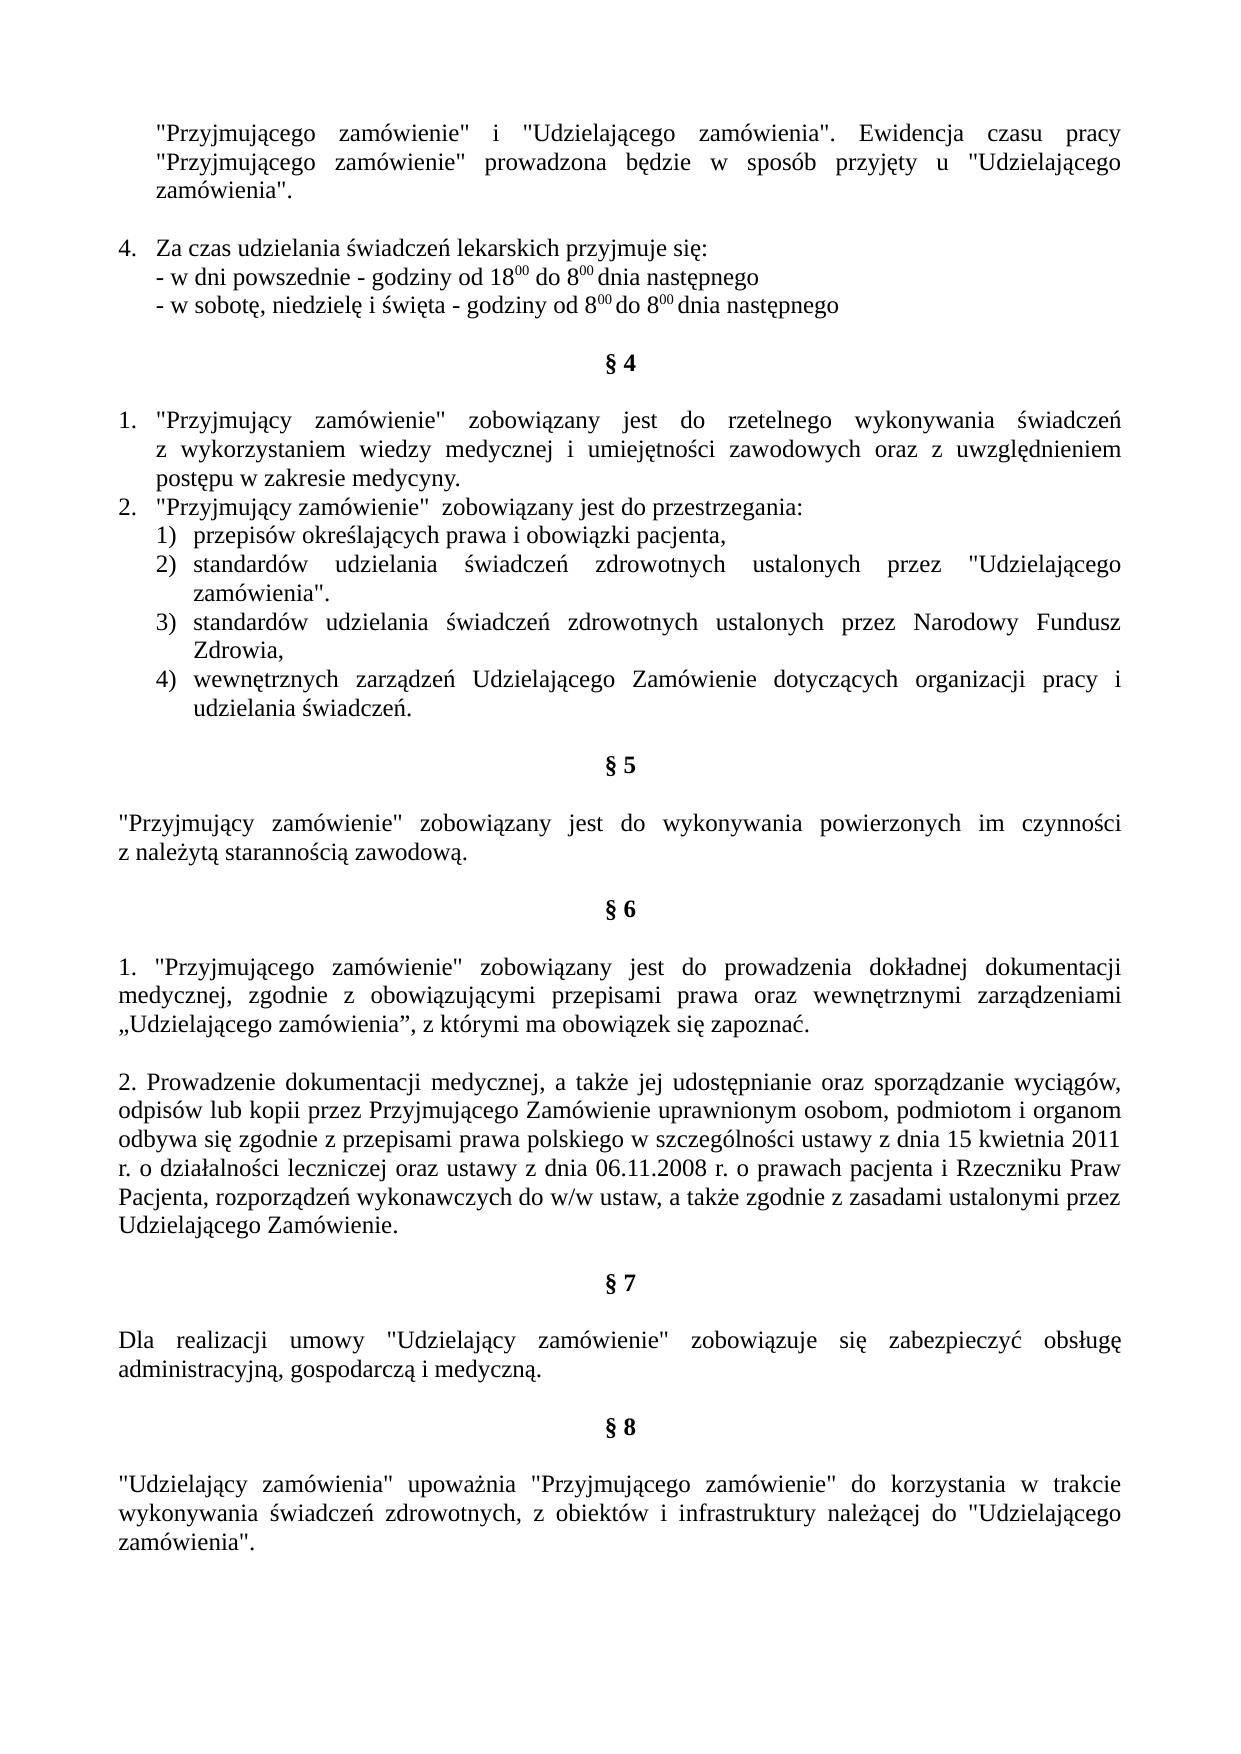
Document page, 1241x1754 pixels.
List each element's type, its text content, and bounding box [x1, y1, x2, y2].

text "Przyjmujący zamówienie" zobowiązany jest do wykonywania powierzonych im czynności z należytą starannością zawodową. [118, 808, 1122, 866]
text § 5 [118, 751, 1122, 779]
text Dla realizacji umowy "Udzielający zamówienie" zobowiązuje się zabezpieczyć obsługę administracyjną, gospodarczą i medyczną. [118, 1326, 1122, 1383]
list standardów udzielania świadczeń zdrowotnych ustalonych przez Narodowy Fundusz Zdrowia, [156, 607, 1122, 664]
text § 7 [118, 1268, 1122, 1297]
text § 6 [118, 894, 1122, 923]
text "Udzielający zamówienia" upoważnia "Przyjmującego zamówienie" do korzystania w trakcie wykonywania świadczeń zdrowotnych, z obiektów i infrastruktury należącej do "Udzielającego zamówienia". [118, 1469, 1122, 1556]
text § 8 [118, 1412, 1122, 1441]
text § 4 [118, 348, 1122, 377]
list 1. "Przyjmującego zamówienie" zobowiązany jest do prowadzenia dokładnej dokumentacji medycznej, zgodnie z obowiązującymi przepisami prawa oraz wewnętrznymi zarządzeniami „Udzielającego zamówienia”, z którymi ma obowiązek się zapoznać. [118, 952, 1122, 1038]
list "Przyjmujący zamówienie" zobowiązany jest do rzetelnego wykonywania świadczeń z wykorzystaniem wiedzy medycznej i umiejętności zawodowych oraz z uwzględnieniem postępu w zakresie medycyny. [118, 406, 1122, 492]
list standardów udzielania świadczeń zdrowotnych ustalonych przez "Udzielającego zamówienia". [156, 549, 1122, 607]
list "Przyjmujący zamówienie" zobowiązany jest do przestrzegania: [118, 492, 1122, 521]
text - w sobotę, niedzielę i święta - godziny od 800 do 800 dnia następnego [156, 291, 1122, 319]
list Za czas udzielania świadczeń lekarskich przyjmuje się: [118, 233, 1122, 262]
text - w dni powszednie - godziny od 1800 do 800 dnia następnego [156, 262, 1122, 291]
list 2. Prowadzenie dokumentacji medycznej, a także jej udostępnianie oraz sporządzanie wyciągów, odpisów lub kopii przez Przyjmującego Zamówienie uprawnionym osobom, podmiotom i organom odbywa się zgodnie z przepisami prawa polskiego w szczególności ustawy z dnia 15 kwietnia 2011 r. o działalności leczniczej oraz ustawy z dnia 06.11.2008 r. o prawach pacjenta i Rzeczniku Praw Pacjenta, rozporządzeń wykonawczych do w/w ustaw, a także zgodnie z zasadami ustalonymi przez Udzielającego Zamówienie. [118, 1067, 1122, 1239]
list "Przyjmującego zamówienie" i "Udzielającego zamówienia". Ewidencja czasu pracy "Przyjmującego zamówienie" prowadzona będzie w sposób przyjęty u "Udzielającego zamówienia". [118, 118, 1122, 204]
list wewnętrznych zarządzeń Udzielającego Zamówienie dotyczących organizacji pracy i udzielania świadczeń. [156, 664, 1122, 722]
list przepisów określających prawa i obowiązki pacjenta, [156, 521, 1122, 549]
